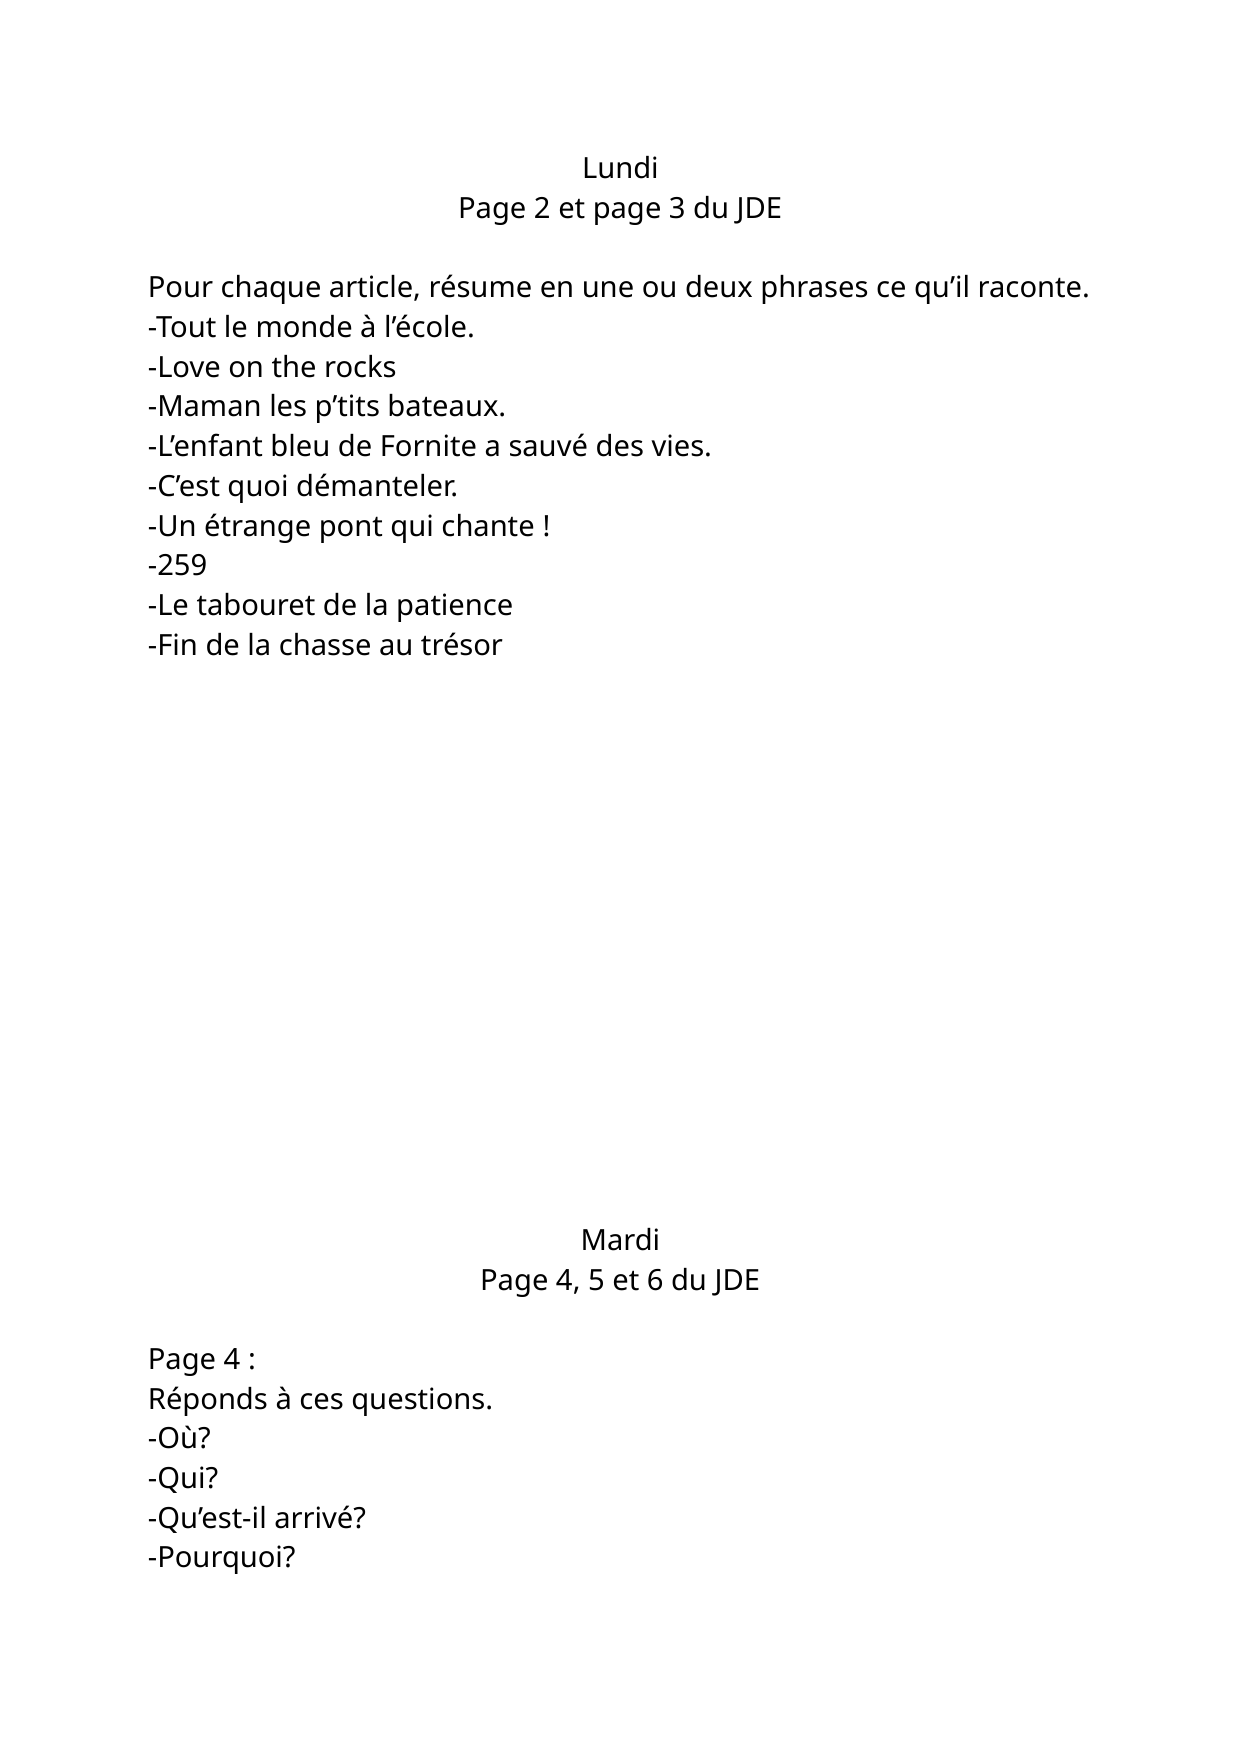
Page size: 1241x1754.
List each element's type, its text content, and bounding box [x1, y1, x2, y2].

text -Tout le monde à l’école. [148, 306, 1093, 346]
text -C’est quoi démanteler. [148, 465, 1093, 505]
text Réponds à ces questions. [148, 1378, 1093, 1418]
text -Un étrange pont qui chante ! [148, 505, 1093, 544]
text Page 2 et page 3 du JDE [148, 187, 1093, 227]
text Lundi [148, 148, 1093, 187]
text -Le tabouret de la patience [148, 584, 1093, 624]
text -Fin de la chasse au trésor [148, 624, 1093, 663]
text -Où? [148, 1418, 1093, 1457]
text -Love on the rocks [148, 346, 1093, 386]
text Mardi [148, 1219, 1093, 1259]
text Pour chaque article, résume en une ou deux phrases ce qu’il raconte. [148, 267, 1093, 306]
text -L’enfant bleu de Fornite a sauvé des vies. [148, 425, 1093, 465]
text -Pourquoi? [148, 1537, 1093, 1576]
text -259 [148, 544, 1093, 584]
text -Qu’est-il arrivé? [148, 1497, 1093, 1537]
text -Qui? [148, 1457, 1093, 1497]
text Page 4 : [148, 1338, 1093, 1378]
text Page 4, 5 et 6 du JDE [148, 1259, 1093, 1298]
text -Maman les p’tits bateaux. [148, 386, 1093, 425]
